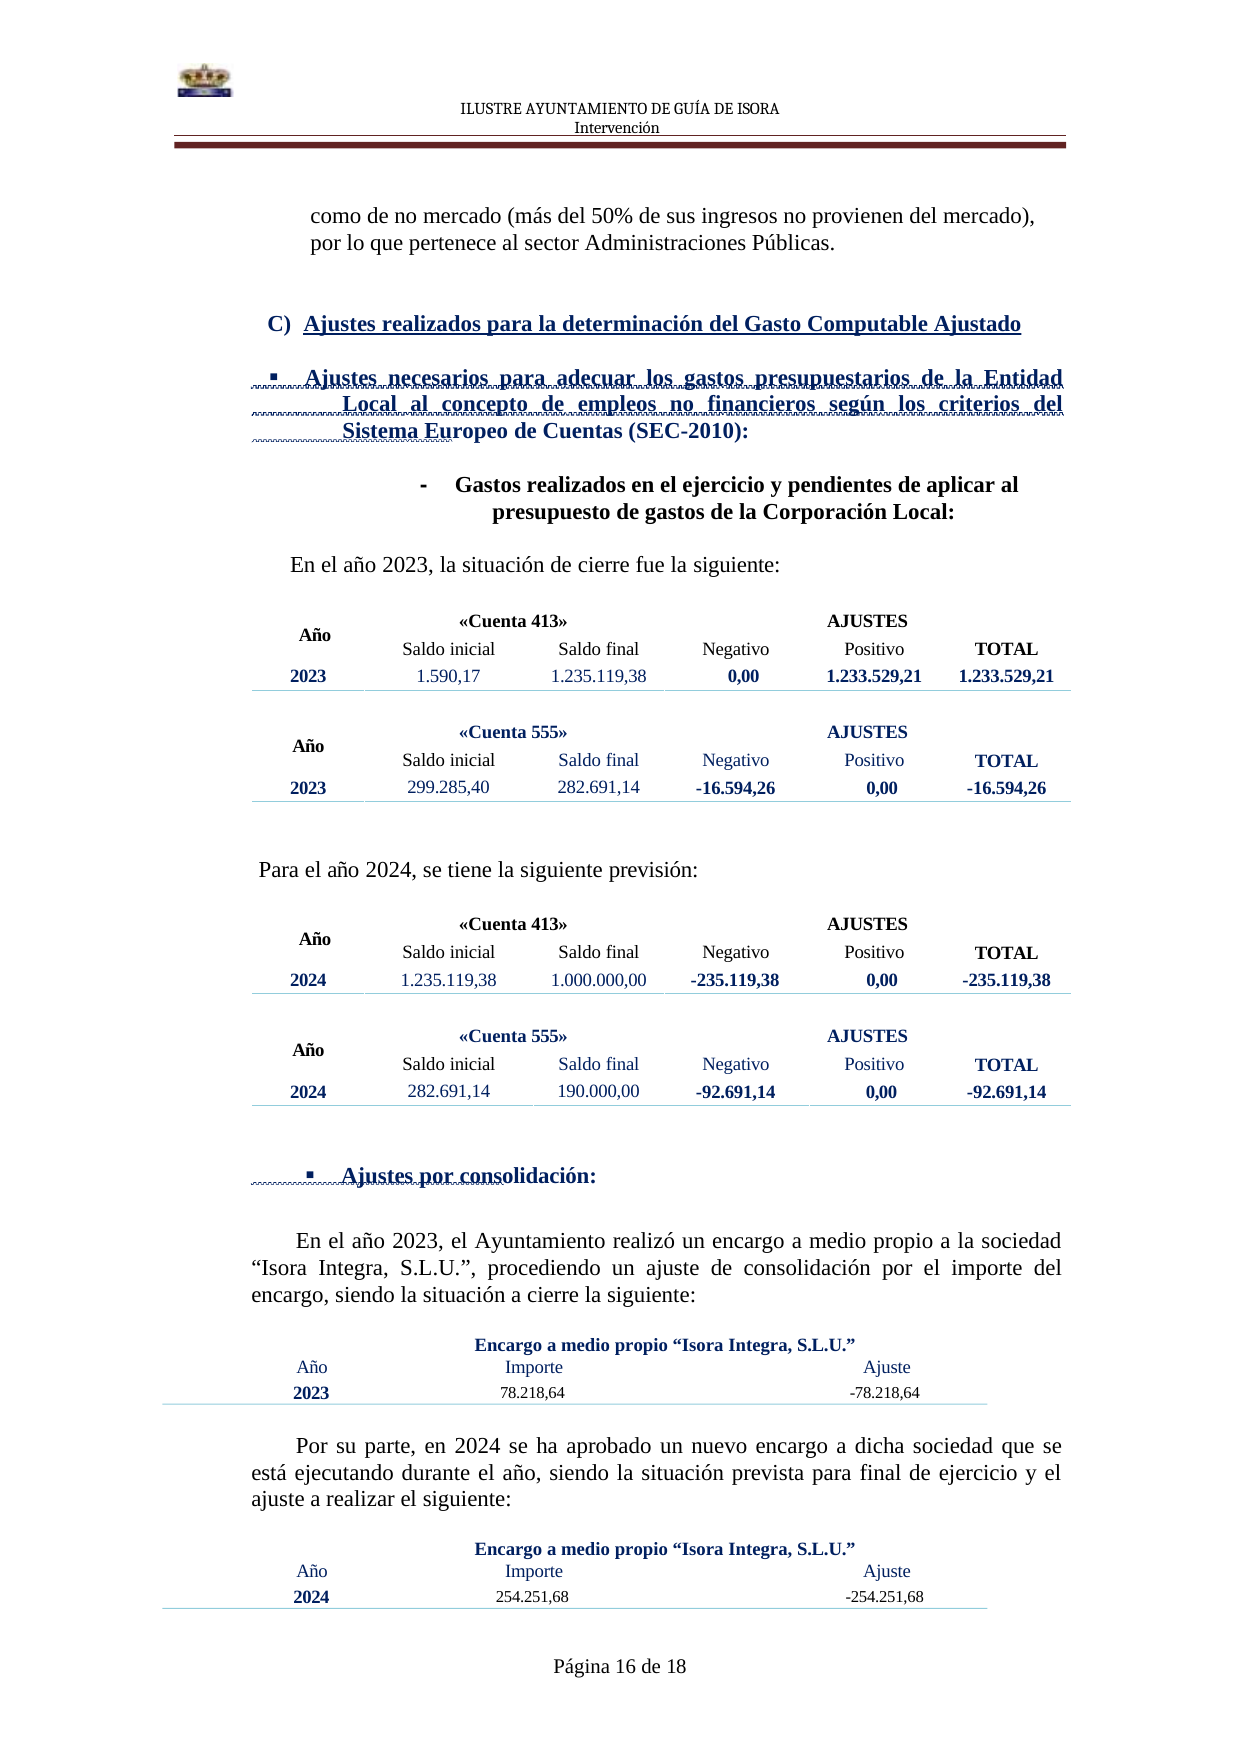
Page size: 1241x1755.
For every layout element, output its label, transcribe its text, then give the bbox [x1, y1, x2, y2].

table_cell 190.000,00 [534, 1077, 664, 1105]
table_cell TOTAL [941, 635, 1071, 661]
table_cell Saldo final [534, 1050, 664, 1077]
table_cell Saldo final [534, 746, 664, 773]
table_cell Saldo final [534, 939, 664, 965]
table_cell 0,00 [809, 965, 941, 993]
table_cell -16.594,26 [941, 773, 1071, 801]
table_cell Positivo [810, 746, 941, 773]
table_header Año [252, 606, 364, 661]
table_cell [252, 1106, 533, 1162]
table_cell Negativo [665, 1050, 809, 1077]
list Sistema Europeo de Cuentas (SEC-2010): [268, 414, 1063, 443]
table_cell Saldo inicial [365, 939, 533, 965]
text Por su parte, en 2024 se ha aprobado un nuevo encargo a dicha sociedad que se está ejecutando durante el año, siendo la situación prevista para final de ejercicio y el ajuste a realizar el siguiente: [251, 1432, 1064, 1512]
list Gastos realizados en el ejercicio y pendientes de aplicar al presupuesto de gastos de la Corporación Local: [419, 471, 1063, 524]
table_cell [365, 994, 664, 1022]
table_cell 2024 [252, 1077, 364, 1105]
table_cell -16.594,26 [664, 773, 809, 801]
text como de no mercado (más del 50% de sus ingresos no provienen del mercado), por lo que pertenece al sector Administraciones Públicas. [310, 202, 1063, 255]
table_cell [252, 691, 364, 718]
table_cell 1.590,17 [365, 661, 533, 689]
table_cell Negativo [665, 746, 809, 773]
table_cell 1.233.529,21 [941, 661, 1071, 689]
table_cell -92.691,14 [941, 1077, 1071, 1105]
table_cell -235.119,38 [665, 965, 809, 993]
table_header Encargo a medio propio “Isora Integra, S.L.U.” [253, 1540, 1077, 1562]
table_cell -235.119,38 [941, 965, 1071, 993]
table_cell Importe [371, 1358, 696, 1379]
table_cell Negativo [665, 635, 809, 661]
table_cell 1.000.000,00 [533, 965, 664, 993]
table_cell [665, 691, 1071, 718]
table_cell Positivo [810, 1050, 941, 1077]
table_cell 1.233.529,21 [809, 661, 941, 689]
table_cell Importe [371, 1562, 696, 1584]
table_header «Cuenta 413» [365, 606, 664, 634]
table_cell Ajuste [696, 1562, 1077, 1584]
table_cell Año [252, 718, 364, 773]
table_cell Para el año [252, 802, 364, 910]
list Ajustes por consolidación: [304, 1162, 1078, 1188]
table_cell Año [252, 910, 364, 965]
table_cell AJUSTES [665, 910, 1071, 937]
table_cell -92.691,14 [664, 1077, 809, 1105]
table_cell Saldo inicial [365, 1050, 533, 1077]
text En el año 2023, el Ayuntamiento realizó un encargo a medio propio a la sociedad “Isora Integra, S.L.U.”, procediendo un ajuste de consolidación por el importe del encargo, siendo la situación a cierre la siguiente: [251, 1228, 1063, 1307]
table_cell 2023 [252, 661, 364, 689]
table_cell TOTAL [941, 1050, 1071, 1077]
table_header AJUSTES [665, 606, 1071, 634]
table_cell Año [253, 1358, 371, 1379]
table_cell «Cuenta 555» [365, 718, 664, 745]
table_cell TOTAL [941, 939, 1071, 965]
table_cell 2023 [252, 773, 364, 801]
table_cell Positivo [810, 939, 941, 965]
table_cell [252, 994, 364, 1022]
table_cell Saldo inicial [365, 635, 533, 661]
table_cell Año [253, 1562, 371, 1584]
table_cell 2024, se tiene la siguiente previsión: [365, 802, 1071, 910]
list Ajustes necesarios para adecuar los gastos presupuestarios de la Entidad [268, 364, 1063, 387]
table_cell [365, 691, 664, 718]
table_cell 299.285,40 [365, 773, 533, 801]
table_cell [665, 994, 1071, 1022]
table_cell 2024 [252, 965, 364, 993]
text En el año 2023, la situación de cierre fue la siguiente: [290, 551, 1078, 578]
table_cell [810, 1106, 1071, 1162]
text 2023 78.218,64 -78.218,64 [162, 1381, 1050, 1403]
table_cell 1.235.119,38 [365, 965, 533, 993]
table_cell Año [252, 1022, 364, 1077]
table_cell [534, 1106, 809, 1162]
table_cell 282.691,14 [533, 773, 664, 801]
list Local al concepto de empleos no financieros según los criterios del [268, 387, 1063, 414]
table_cell AJUSTES [665, 718, 1071, 745]
table_cell Negativo [665, 939, 809, 965]
table_cell TOTAL [941, 746, 1071, 773]
table_cell Saldo inicial [365, 746, 533, 773]
table_cell Positivo [810, 635, 941, 661]
table_cell 282.691,14 [364, 1077, 533, 1105]
table_header Encargo a medio propio “Isora Integra, S.L.U.” [253, 1336, 1077, 1358]
table_cell «Cuenta 555» [365, 1022, 664, 1049]
table_cell 0,00 [810, 1077, 941, 1105]
table_cell Ajuste [696, 1358, 1077, 1379]
table_cell «Cuenta 413» [365, 910, 664, 937]
text 2024 254.251,68 -254.251,68 [162, 1585, 1055, 1608]
table_cell 0,00 [809, 773, 941, 801]
table_cell AJUSTES [665, 1022, 1071, 1049]
list Ajustes realizados para la determinación del Gasto Computable Ajustado [267, 310, 1078, 336]
table_cell Saldo final [534, 635, 664, 661]
table_cell 1.235.119,38 [533, 661, 664, 689]
table_cell 0,00 [665, 661, 809, 689]
